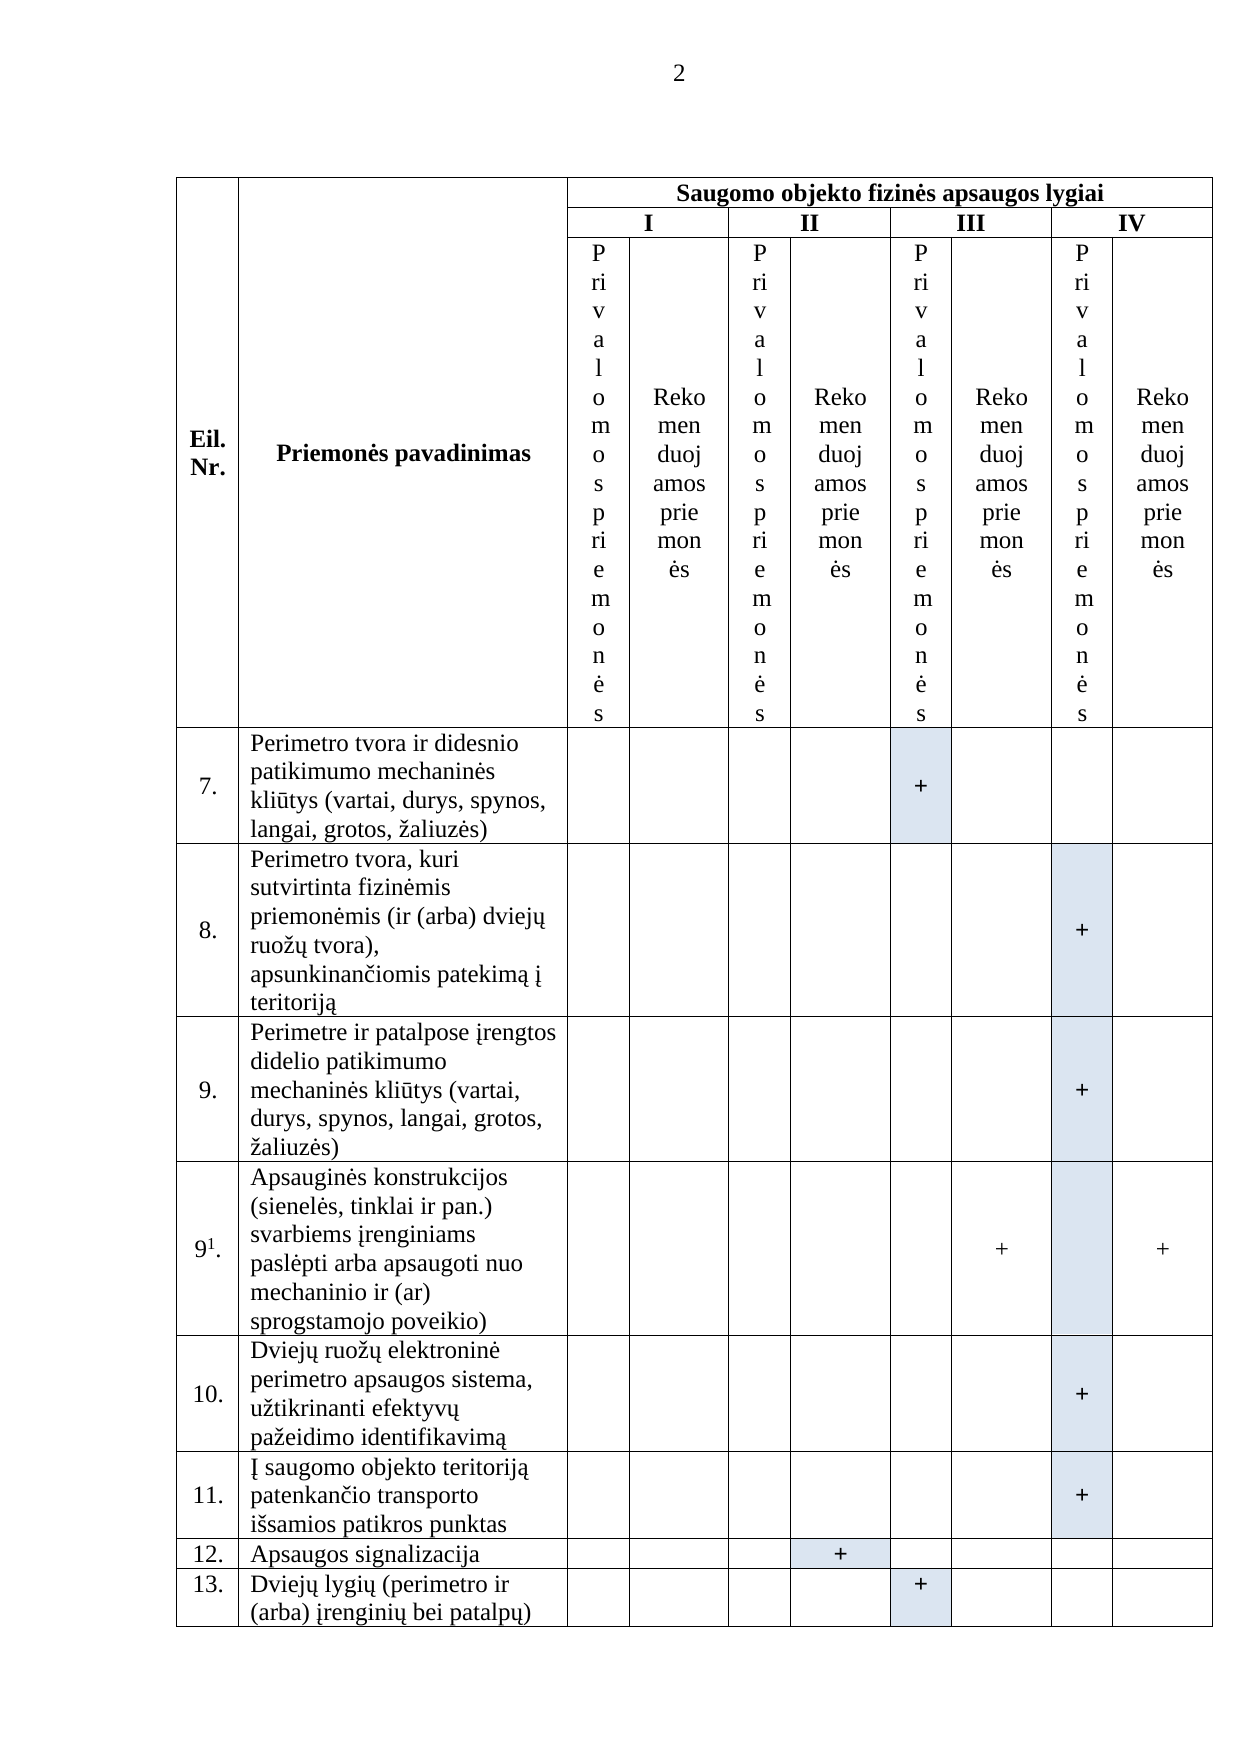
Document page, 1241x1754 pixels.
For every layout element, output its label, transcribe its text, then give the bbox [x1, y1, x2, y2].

table_cell [630, 1336, 728, 1451]
table_cell 91. [177, 1162, 238, 1334]
table_cell [891, 1017, 951, 1161]
table_cell [729, 728, 790, 843]
table_cell [568, 1336, 629, 1451]
table_cell [1113, 1569, 1212, 1626]
table_cell [1113, 1539, 1212, 1568]
table_cell [1052, 728, 1112, 843]
table_cell + [1113, 1162, 1212, 1334]
table_cell 7. [177, 728, 238, 843]
table_cell [729, 1539, 790, 1568]
table_cell [891, 844, 951, 1016]
table_cell IV [1052, 208, 1212, 237]
table_cell + [891, 728, 951, 843]
table_cell [568, 1569, 629, 1626]
table_cell Apsaugos signalizacija [239, 1539, 567, 1568]
table_cell Perimetre ir patalpose įrengtos didelio patikimumo mechaninės kliūtys (vartai, durys, spynos, langai, grotos, žaliuzės) [239, 1017, 567, 1161]
table_cell [1113, 728, 1212, 843]
table_cell [791, 844, 890, 1016]
table_header Saugomo objekto fizinės apsaugos lygiai [568, 178, 1212, 207]
table_cell [791, 728, 890, 843]
table_cell [729, 1162, 790, 1334]
table_cell [568, 1162, 629, 1334]
table_cell [1052, 1539, 1112, 1568]
table_cell [791, 1452, 890, 1538]
table_cell + [891, 1569, 951, 1626]
table_cell I [568, 208, 728, 237]
table_cell 11. [177, 1452, 238, 1538]
table_cell [791, 1569, 890, 1626]
table_cell + [1052, 844, 1112, 1016]
table_cell Perimetro tvora, kuri sutvirtinta fizinėmis priemonėmis (ir (arba) dviejų ruožų tvora), apsunkinančiomis patekimą į teritoriją [239, 844, 567, 1016]
table_cell [891, 1336, 951, 1451]
table_cell [952, 1452, 1051, 1538]
table_cell [1113, 1017, 1212, 1161]
table_cell Privalomos priemonės [891, 238, 951, 727]
table_cell [1052, 1162, 1112, 1334]
table_cell [630, 844, 728, 1016]
table_cell 9. [177, 1017, 238, 1161]
table_cell + [952, 1162, 1051, 1334]
table_cell Privalomos priemonės [1052, 238, 1112, 727]
table_cell 13. [177, 1569, 238, 1626]
table_cell 10. [177, 1336, 238, 1451]
table_cell [729, 1569, 790, 1626]
table_cell Privalomos priemonės [568, 238, 629, 727]
table_header Priemonės pavadinimas [239, 178, 567, 727]
table_cell [891, 1162, 951, 1334]
table_cell [1113, 1336, 1212, 1451]
table_cell [791, 1162, 890, 1334]
table_cell II [729, 208, 890, 237]
table_cell III [891, 208, 1051, 237]
table_cell [729, 844, 790, 1016]
table_cell Rekomenduojamos priemonės [630, 238, 728, 727]
table_cell + [1052, 1336, 1112, 1451]
table_cell [630, 1162, 728, 1334]
table_cell Rekomenduojamos priemonės [1113, 238, 1212, 727]
table_cell Apsauginės konstrukcijos (sienelės, tinklai ir pan.) svarbiems įrenginiams paslėpti arba apsaugoti nuo mechaninio ir (ar) sprogstamojo poveikio) [239, 1162, 567, 1334]
table_cell [729, 1452, 790, 1538]
table_cell [729, 1336, 790, 1451]
table_cell [891, 1539, 951, 1568]
table_cell Rekomenduojamos priemonės [791, 238, 890, 727]
table_cell [630, 1017, 728, 1161]
table_cell [791, 1017, 890, 1161]
table_cell 12. [177, 1539, 238, 1568]
table_cell [791, 1336, 890, 1451]
table_cell [568, 1017, 629, 1161]
table_cell [952, 1539, 1051, 1568]
table_cell [952, 1569, 1051, 1626]
table_cell [568, 1452, 629, 1538]
table_cell [952, 728, 1051, 843]
table_cell [1113, 844, 1212, 1016]
table_cell [729, 1017, 790, 1161]
table_cell [630, 1452, 728, 1538]
table_cell [952, 1017, 1051, 1161]
table_cell Dviejų lygių (perimetro ir (arba) įrenginių bei patalpų) [239, 1569, 567, 1626]
table_cell [952, 844, 1051, 1016]
table_cell + [791, 1539, 890, 1568]
table_cell [952, 1336, 1051, 1451]
table_cell [630, 1569, 728, 1626]
table_cell [568, 1539, 629, 1568]
table_cell Perimetro tvora ir didesnio patikimumo mechaninės kliūtys (vartai, durys, spynos, langai, grotos, žaliuzės) [239, 728, 567, 843]
table_cell Į saugomo objekto teritoriją patenkančio transporto išsamios patikros punktas [239, 1452, 567, 1538]
table_cell [891, 1452, 951, 1538]
table_cell + [1052, 1017, 1112, 1161]
table_header Eil. Nr. [177, 178, 238, 727]
table_cell [1052, 1569, 1112, 1626]
table_cell 8. [177, 844, 238, 1016]
table_cell + [1052, 1452, 1112, 1538]
table_cell [1113, 1452, 1212, 1538]
table_cell [568, 844, 629, 1016]
table_cell [630, 728, 728, 843]
table_cell Dviejų ruožų elektroninė perimetro apsaugos sistema, užtikrinanti efektyvų pažeidimo identifikavimą [239, 1336, 567, 1451]
table_cell Rekomenduojamos priemonės [952, 238, 1051, 727]
table_cell [630, 1539, 728, 1568]
table_cell Privalomos priemonės [729, 238, 790, 727]
table_cell [568, 728, 629, 843]
